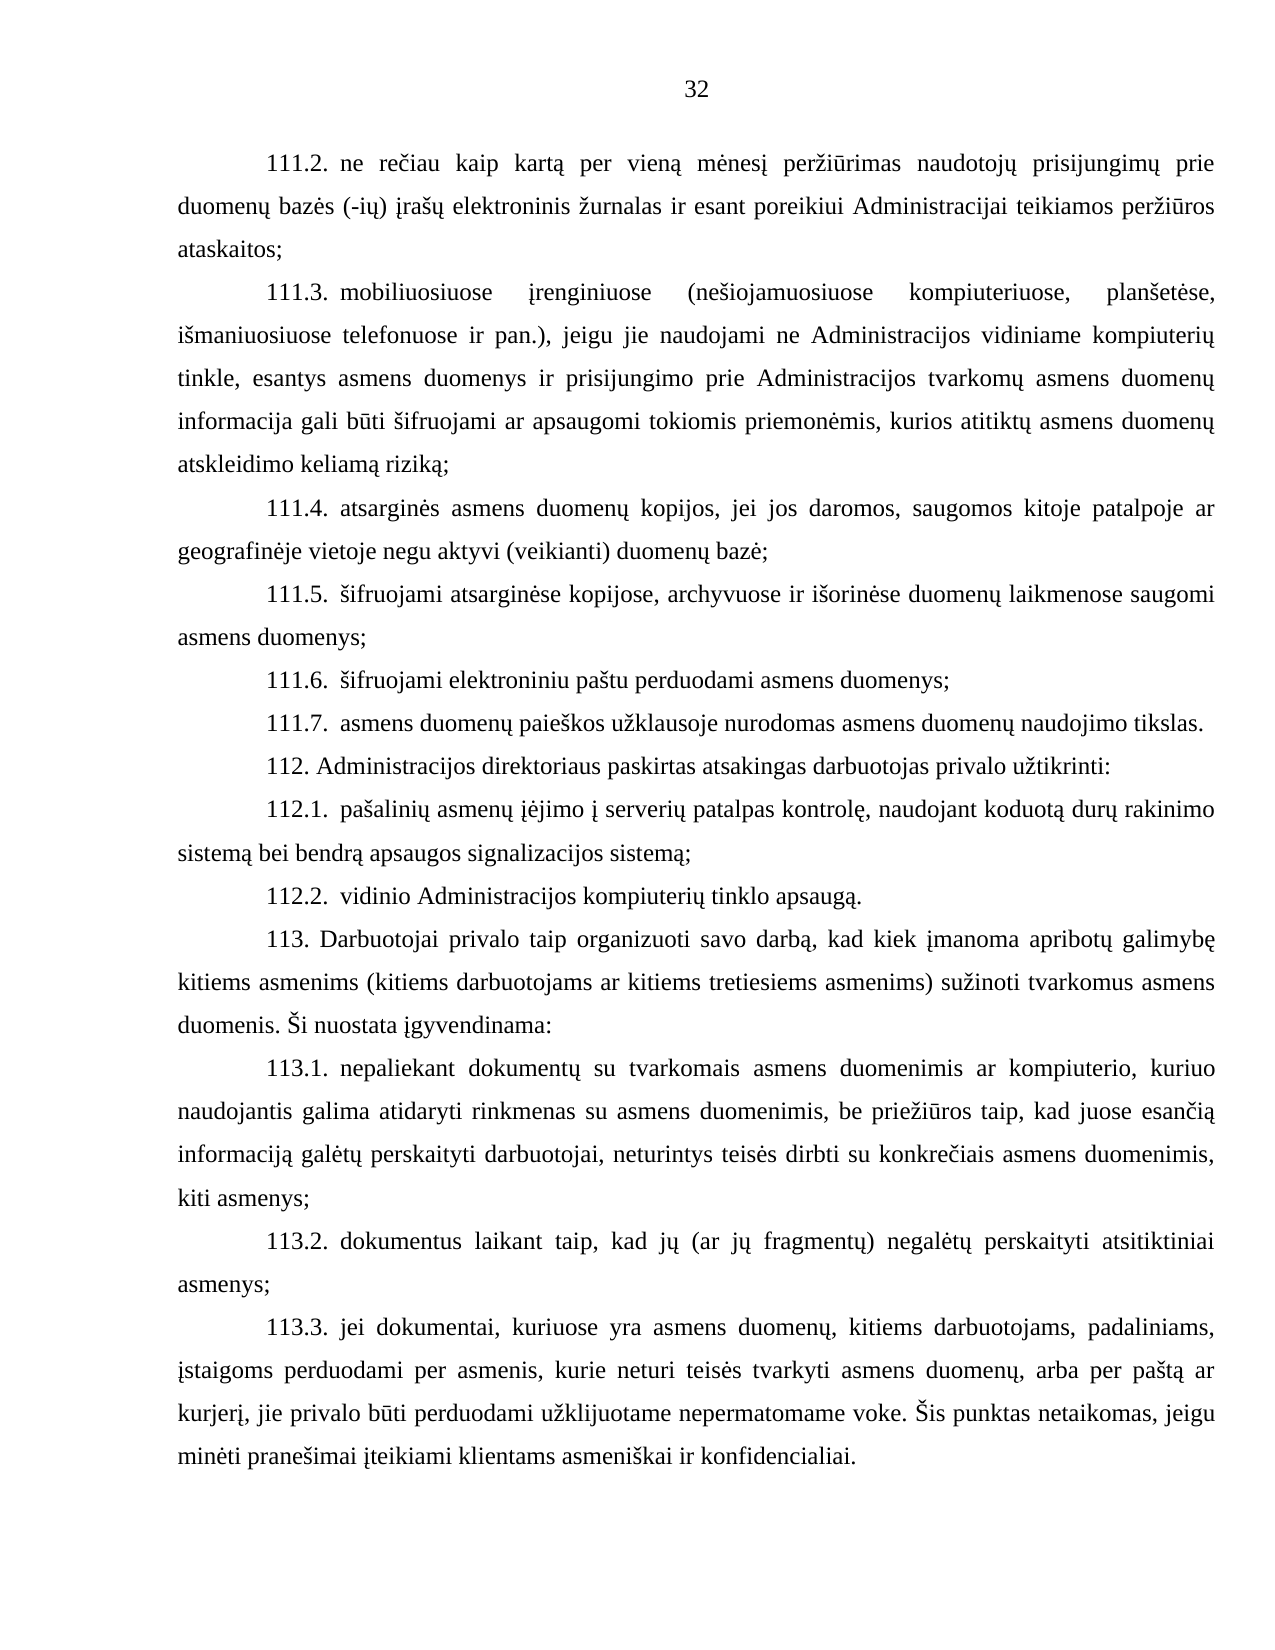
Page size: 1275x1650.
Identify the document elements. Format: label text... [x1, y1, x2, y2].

text 112.1. pašalinių asmenų įėjimo į serverių patalpas kontrolę, naudojant koduotą durų rakinimo sistemą bei bendrą apsaugos signalizacijos sistemą; [177, 794, 1216, 866]
text 111.2. ne rečiau kaip kartą per vieną mėnesį peržiūrimas naudotojų prisijungimų prie duomenų bazės (-ių) įrašų elektroninis žurnalas ir esant poreikiui Administracijai teikiamos peržiūros ataskaitos; [177, 148, 1216, 263]
text 113.2. dokumentus laikant taip, kad jų (ar jų fragmentų) negalėtų perskaityti atsitiktiniai asmenys; [177, 1226, 1216, 1298]
text 112. Administracijos direktoriaus paskirtas atsakingas darbuotojas privalo užtikrinti: [177, 751, 1216, 780]
text 112.2. vidinio Administracijos kompiuterių tinklo apsaugą. [177, 881, 1216, 909]
text 113.1. nepaliekant dokumentų su tvarkomais asmens duomenimis ar kompiuterio, kuriuo naudojantis galima atidaryti rinkmenas su asmens duomenimis, be priežiūros taip, kad juose esančią informaciją galėtų perskaityti darbuotojai, neturintys teisės dirbti su konkrečiais asmens duomenimis, kiti asmenys; [177, 1053, 1216, 1211]
text 111.5. šifruojami atsarginėse kopijose, archyvuose ir išorinėse duomenų laikmenose saugomi asmens duomenys; [177, 579, 1216, 651]
text 113. Darbuotojai privalo taip organizuoti savo darbą, kad kiek įmanoma apribotų galimybę kitiems asmenims (kitiems darbuotojams ar kitiems tretiesiems asmenims) sužinoti tvarkomus asmens duomenis. Ši nuostata įgyvendinama: [177, 924, 1216, 1039]
text 111.7. asmens duomenų paieškos užklausoje nurodomas asmens duomenų naudojimo tikslas. [177, 708, 1216, 737]
text 113.3. jei dokumentai, kuriuose yra asmens duomenų, kitiems darbuotojams, padaliniams, įstaigoms perduodami per asmenis, kurie neturi teisės tvarkyti asmens duomenų, arba per paštą ar kurjerį, jie privalo būti perduodami užklijuotame nepermatomame voke. Šis punktas netaikomas, jeigu minėti pranešimai įteikiami klientams asmeniškai ir konfidencialiai. [177, 1312, 1216, 1470]
text 111.6. šifruojami elektroniniu paštu perduodami asmens duomenys; [177, 665, 1216, 694]
text 111.3. mobiliuosiuose įrenginiuose (nešiojamuosiuose kompiuteriuose, planšetėse, išmaniuosiuose telefonuose ir pan.), jeigu jie naudojami ne Administracijos vidiniame kompiuterių tinkle, esantys asmens duomenys ir prisijungimo prie Administracijos tvarkomų asmens duomenų informacija gali būti šifruojami ar apsaugomi tokiomis priemonėmis, kurios atitiktų asmens duomenų atskleidimo keliamą riziką; [177, 277, 1216, 478]
text 111.4. atsarginės asmens duomenų kopijos, jei jos daromos, saugomos kitoje patalpoje ar geografinėje vietoje negu aktyvi (veikianti) duomenų bazė; [177, 493, 1216, 564]
